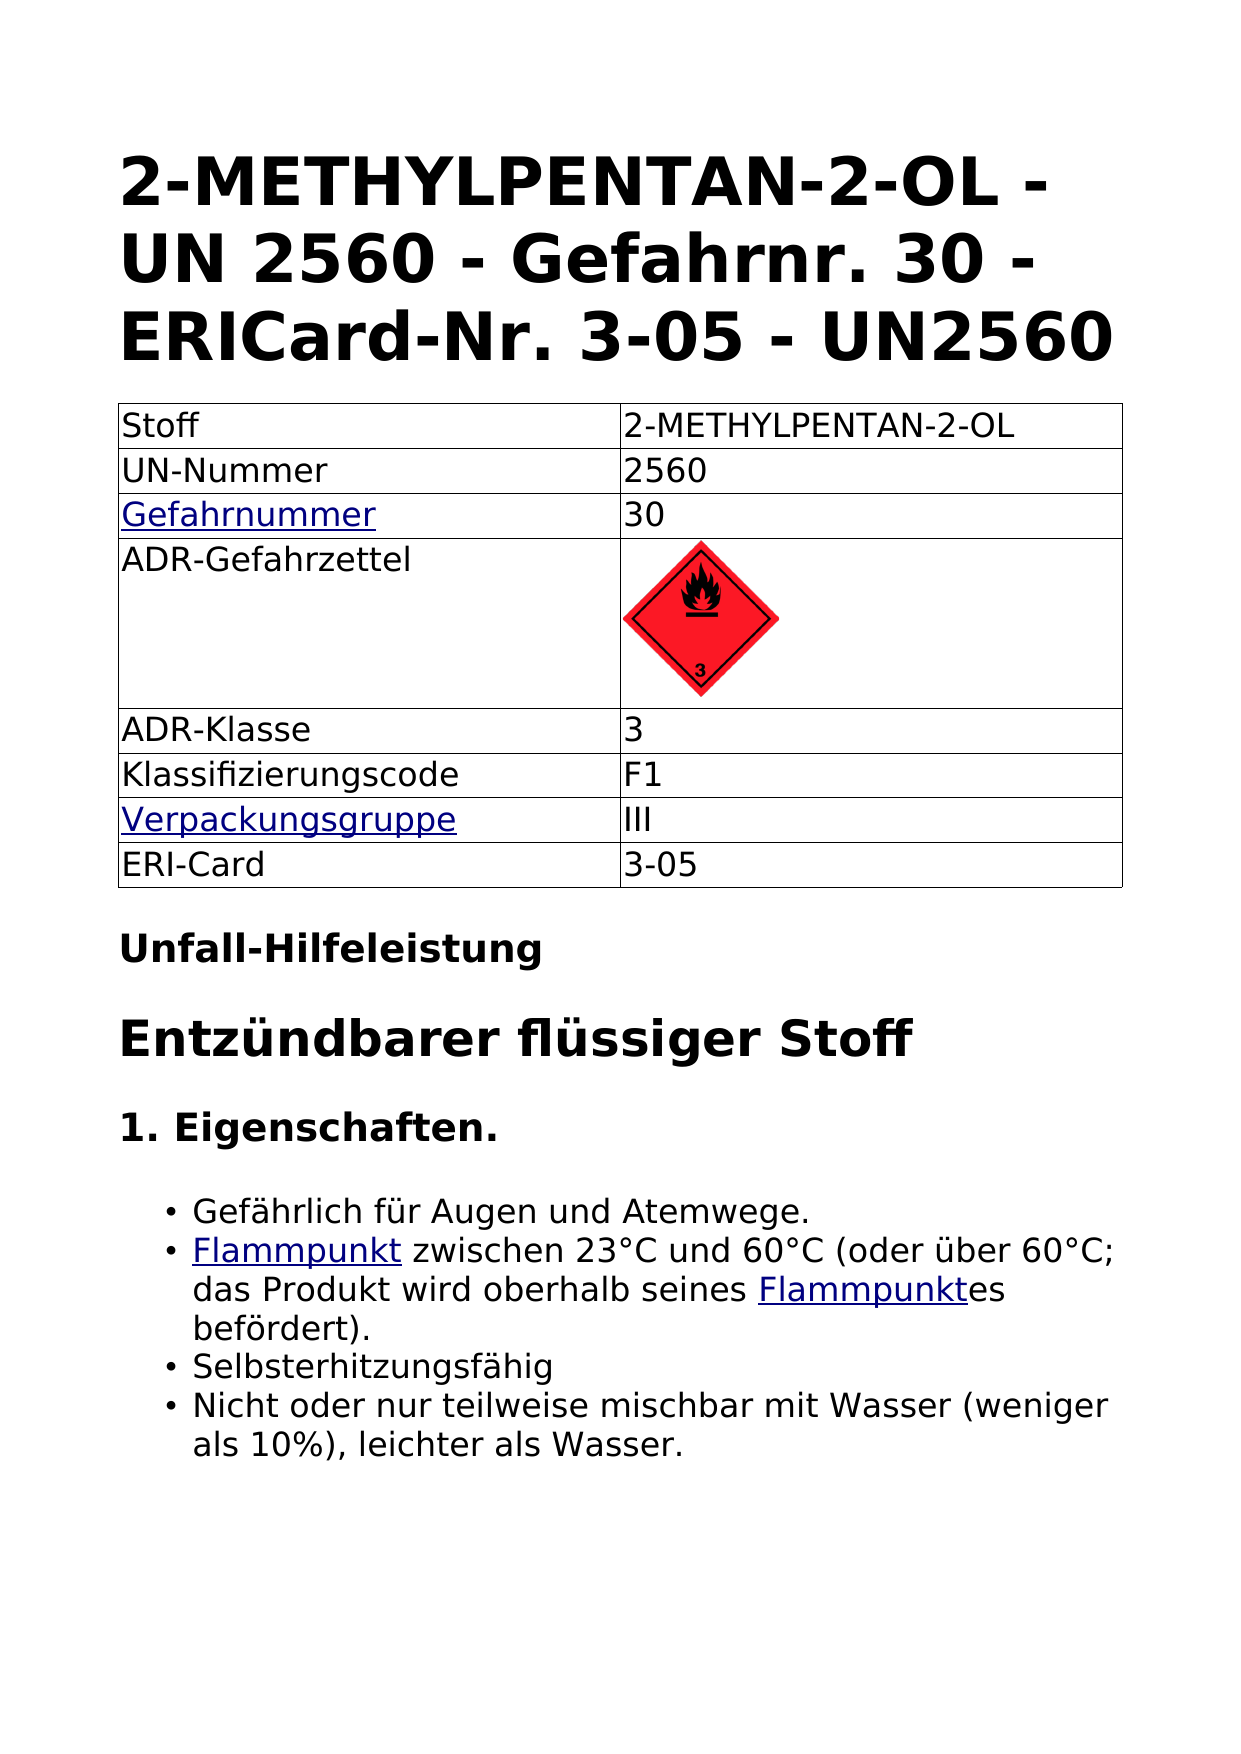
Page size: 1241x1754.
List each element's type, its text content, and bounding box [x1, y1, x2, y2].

table_cell Verpackungsgruppe [119, 798, 620, 842]
list Flammpunkt zwischen 23°C und 60°C (oder über 60°C; das Produkt wird oberhalb seines Flammpunktes befördert). [177, 1231, 1122, 1348]
table_cell ADR-Klasse [119, 709, 620, 752]
table_cell 30 [621, 494, 1122, 538]
table_cell 2560 [621, 449, 1122, 493]
table_cell ADR-Gefahrzettel [119, 539, 620, 708]
table_header 2-METHYLPENTAN-2-OL [621, 404, 1122, 448]
subtitle Entzündbarer flüssiger Stoff [118, 1009, 1122, 1068]
table_header Stoff [119, 404, 620, 448]
table_cell ERI-Card [119, 843, 620, 887]
list Nicht oder nur teilweise mischbar mit Wasser (weniger als 10%), leichter als Wasser. [177, 1387, 1122, 1464]
subtitle 1. Eigenschaften. [118, 1105, 1122, 1150]
table_cell 3-05 [621, 843, 1122, 887]
subtitle Unfall-Hilfeleistung [118, 927, 1122, 972]
table_cell 3 [621, 709, 1122, 752]
table_cell UN-Nummer [119, 449, 620, 493]
table_cell Klassifizierungscode [119, 754, 620, 797]
list Selbsterhitzungsfähig [177, 1348, 1122, 1387]
subtitle 2-METHYLPENTAN-2-OL - UN 2560 - Gefahrnr. 30 - ERICard-Nr. 3-05 - UN2560 [118, 143, 1122, 376]
table_cell Gefahrnummer [119, 494, 620, 538]
list Gefährlich für Augen und Atemwege. [177, 1192, 1122, 1231]
table_cell III [621, 798, 1122, 842]
picture [622, 540, 780, 697]
table_cell [621, 539, 1122, 708]
table_cell F1 [621, 754, 1122, 797]
